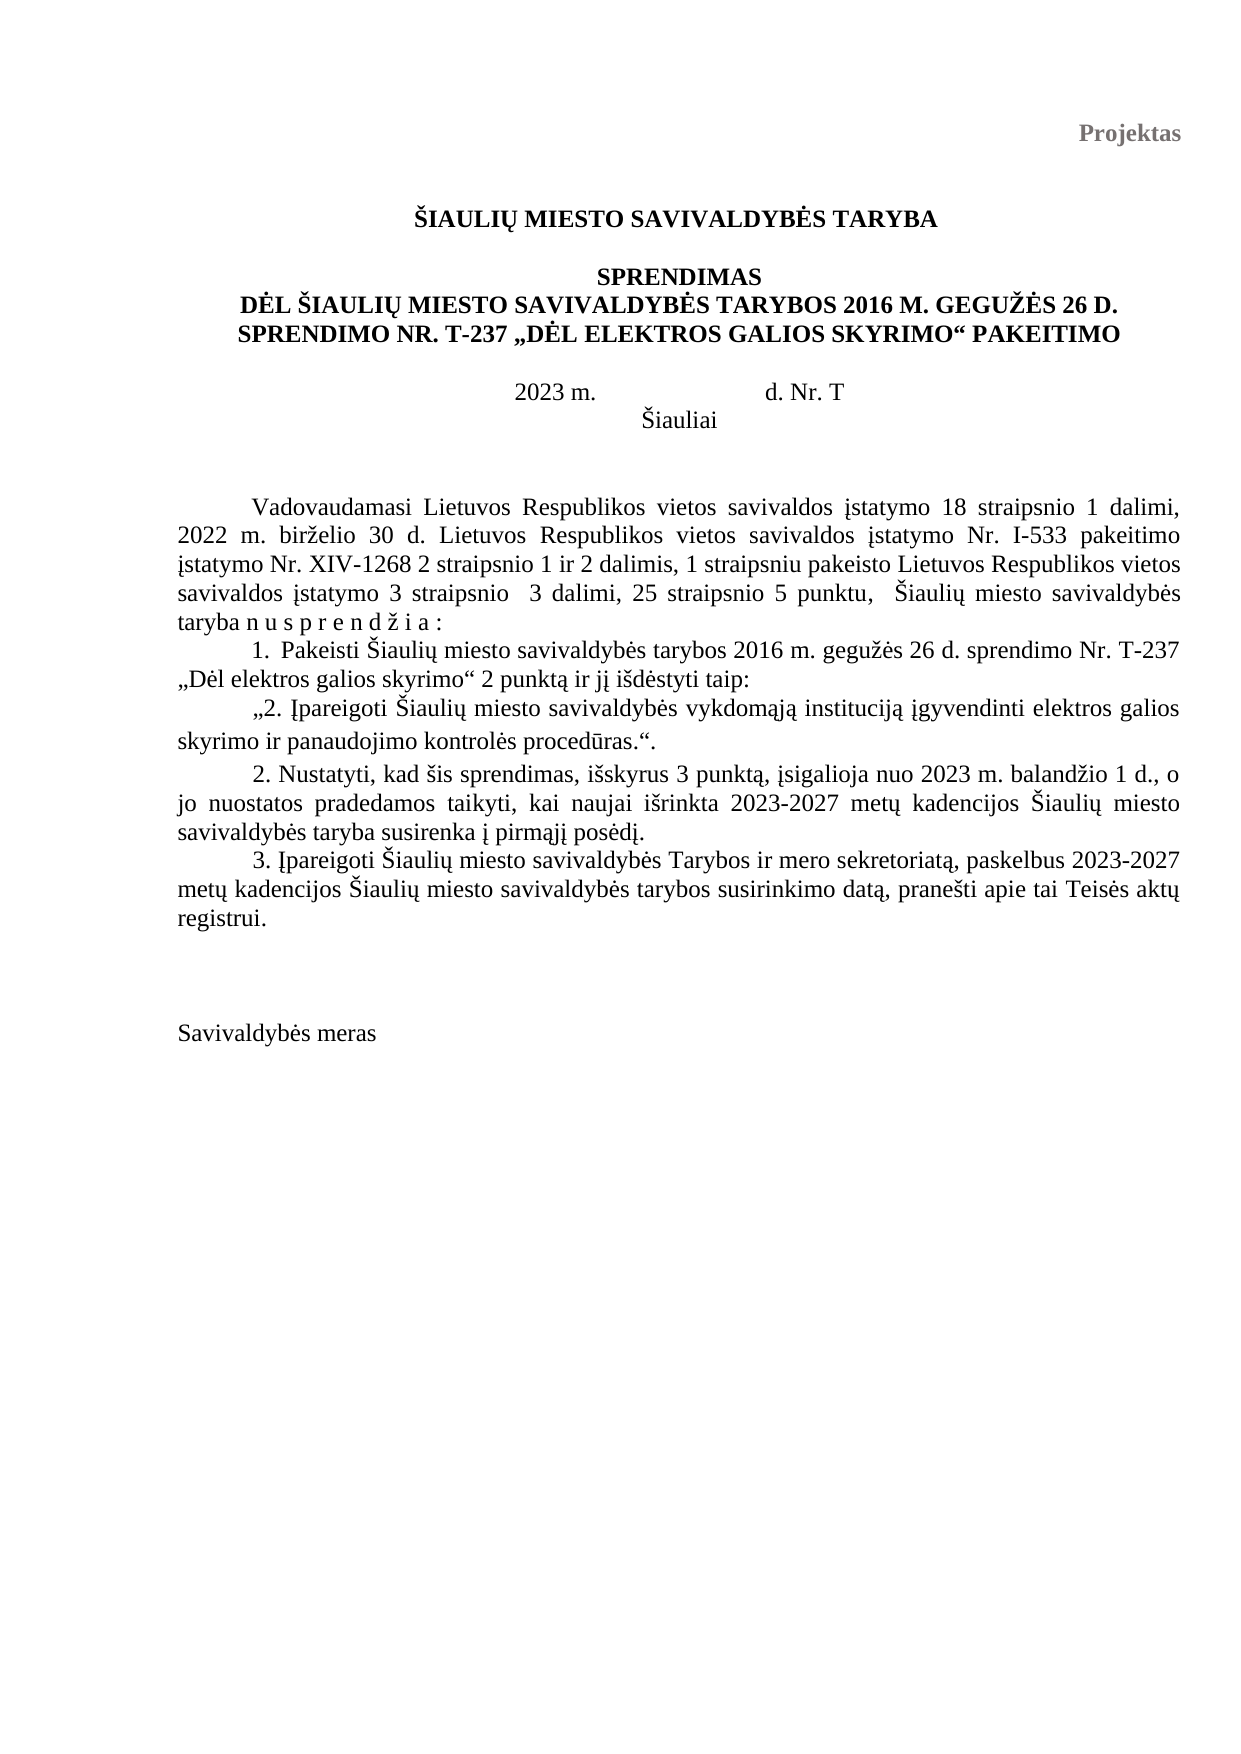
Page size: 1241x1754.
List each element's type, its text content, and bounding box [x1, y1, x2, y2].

text Vadovaudamasi Lietuvos Respublikos vietos savivaldos įstatymo 18 straipsnio 1 dalimi, 2022 m. birželio 30 d. Lietuvos Respublikos vietos savivaldos įstatymo Nr. I-533 pakeitimo įstatymo Nr. XIV-1268 2 straipsnio 1 ir 2 dalimis, 1 straipsniu pakeisto Lietuvos Respublikos vietos savivaldos įstatymo 3 straipsnio 3 dalimi, 25 straipsnio 5 punktu, Šiaulių miesto savivaldybės taryba nusprendžia: [177, 492, 1181, 636]
text 2. Nustatyti, kad šis sprendimas, išskyrus 3 punktą, įsigalioja nuo 2023 m. balandžio 1 d., o jo nuostatos pradedamos taikyti, kai naujai išrinkta 2023-2027 metų kadencijos Šiaulių miesto savivaldybės taryba susirenka į pirmąjį posėdį. [177, 759, 1181, 845]
text 1. Pakeisti Šiaulių miesto savivaldybės tarybos 2016 m. gegužės 26 d. sprendimo Nr. T-237 „Dėl elektros galios skyrimo“ 2 punktą ir jį išdėstyti taip: [177, 636, 1181, 693]
text ŠIAULIŲ MIESTO SAVIVALDYBĖS TARYBA [177, 204, 1181, 233]
text SPRENDIMAS [177, 262, 1181, 291]
text 3. Įpareigoti Šiaulių miesto savivaldybės Tarybos ir mero sekretoriatą, paskelbus 2023-2027 metų kadencijos Šiaulių miesto savivaldybės tarybos susirinkimo datą, pranešti apie tai Teisės aktų registrui. [177, 845, 1181, 932]
text Projektas [177, 118, 1181, 147]
text Savivaldybės meras [177, 1018, 1181, 1047]
text 2023 m. d. Nr. T [177, 377, 1181, 406]
text DĖL ŠIAULIŲ MIESTO SAVIVALDYBĖS TARYBOS 2016 M. GEGUŽĖS 26 D. SPRENDIMO NR. T-237 „DĖL ELEKTROS GALIOS SKYRIMO“ PAKEITIMO [177, 291, 1181, 348]
text Šiauliai [177, 406, 1181, 434]
text „2. Įpareigoti Šiaulių miesto savivaldybės vykdomąją instituciją įgyvendinti elektros galios skyrimo ir panaudojimo kontrolės procedūras.“. [177, 693, 1181, 755]
